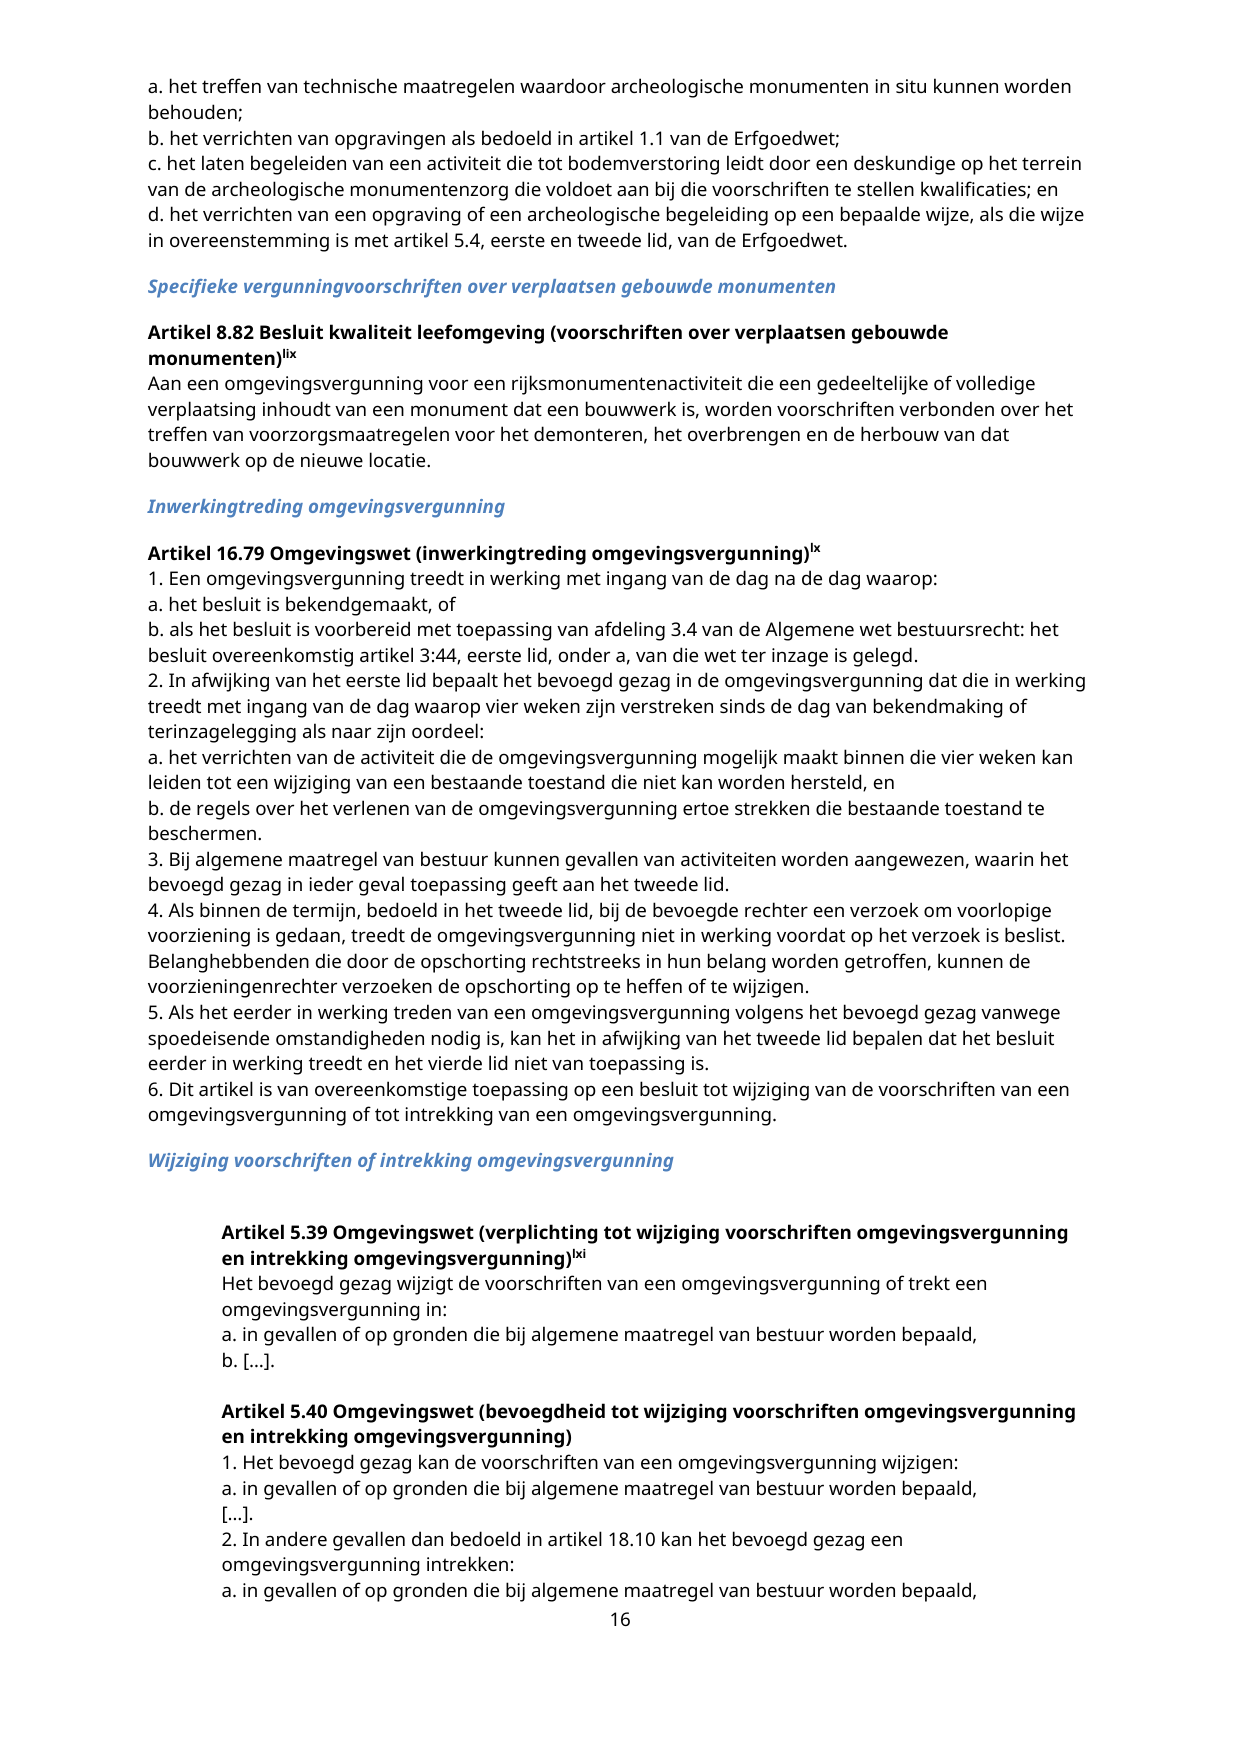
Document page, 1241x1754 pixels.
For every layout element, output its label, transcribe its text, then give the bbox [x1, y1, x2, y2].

text 1. Een omgevingsvergunning treedt in werking met ingang van de dag na de dag waarop: a. het besluit is bekendgemaakt, of b. als het besluit is voorbereid met toepassing van afdeling 3.4 van de Algemene wet bestuursrecht: het besluit overeenkomstig artikel 3:44, eerste lid, onder a, van die wet ter inzage is gelegd. [148, 565, 1093, 667]
text 4. Als binnen de termijn, bedoeld in het tweede lid, bij de bevoegde rechter een verzoek om voorlopige voorziening is gedaan, treedt de omgevingsvergunning niet in werking voordat op het verzoek is beslist. Belanghebbenden die door de opschorting rechtstreeks in hun belang worden getroffen, kunnen de voorzieningenrechter verzoeken de opschorting op te heffen of te wijzigen. [148, 897, 1093, 999]
text d. het verrichten van een opgraving of een archeologische begeleiding op een bepaalde wijze, als die wijze in overeenstemming is met artikel 5.4, eerste en tweede lid, van de Erfgoedwet. [148, 201, 1093, 252]
subtitle Specifieke vergunningvoorschriften over verplaatsen gebouwde monumenten [148, 273, 1093, 299]
text a. het treffen van technische maatregelen waardoor archeologische monumenten in situ kunnen worden behouden; [148, 74, 1093, 125]
text 5. Als het eerder in werking treden van een omgevingsvergunning volgens het bevoegd gezag vanwege spoedeisende omstandigheden nodig is, kan het in afwijking van het tweede lid bepalen dat het besluit eerder in werking treedt en het vierde lid niet van toepassing is. [148, 999, 1093, 1076]
subtitle Inwerkingtreding omgevingsvergunning [148, 493, 1093, 519]
text 1. Het bevoegd gezag kan de voorschriften van een omgevingsvergunning wijzigen: a. in gevallen of op gronden die bij algemene maatregel van bestuur worden bepaald, […]. [221, 1449, 1093, 1526]
text b. het verrichten van opgravingen als bedoeld in artikel 1.1 van de Erfgoedwet; [148, 125, 1093, 150]
text 2. In afwijking van het eerste lid bepaalt het bevoegd gezag in de omgevingsvergunning dat die in werking treedt met ingang van de dag waarop vier weken zijn verstreken sinds de dag van bekendmaking of terinzagelegging als naar zijn oordeel: a. het verrichten van de activiteit die de omgevingsvergunning mogelijk maakt binnen die vier weken kan leiden tot een wijziging van een bestaande toestand die niet kan worden hersteld, en b. de regels over het verlenen van de omgevingsvergunning ertoe strekken die bestaande toestand te beschermen. [148, 667, 1093, 846]
text Aan een omgevingsvergunning voor een rijksmonumentenactiviteit die een gedeeltelijke of volledige verplaatsing inhoudt van een monument dat een bouwwerk is, worden voorschriften verbonden over het treffen van voorzorgsmaatregelen voor het demonteren, het overbrengen en de herbouw van dat bouwwerk op de nieuwe locatie. [148, 371, 1093, 473]
text 6. Dit artikel is van overeenkomstige toepassing op een besluit tot wijziging van de voorschriften van een omgevingsvergunning of tot intrekking van een omgevingsvergunning. [148, 1076, 1093, 1127]
text 2. In andere gevallen dan bedoeld in artikel 18.10 kan het bevoegd gezag een omgevingsvergunning intrekken: a. in gevallen of op gronden die bij algemene maatregel van bestuur worden bepaald, [221, 1526, 1093, 1602]
text Artikel 5.40 Omgevingswet (bevoegdheid tot wijziging voorschriften omgevingsvergunning en intrekking omgevingsvergunning) [221, 1398, 1093, 1449]
text Artikel 16.79 Omgevingswet (inwerkingtreding omgevingsvergunning) [148, 540, 1093, 565]
text Artikel 8.82 Besluit kwaliteit leefomgeving (voorschriften over verplaatsen gebouwde monumenten) [148, 319, 1093, 371]
text 3. Bij algemene maatregel van bestuur kunnen gevallen van activiteiten worden aangewezen, waarin het bevoegd gezag in ieder geval toepassing geeft aan het tweede lid. [148, 846, 1093, 897]
text c. het laten begeleiden van een activiteit die tot bodemverstoring leidt door een deskundige op het terrein van de archeologische monumentenzorg die voldoet aan bij die voorschriften te stellen kwalificaties; en [148, 150, 1093, 201]
text Het bevoegd gezag wijzigt de voorschriften van een omgevingsvergunning of trekt een omgevingsvergunning in: a. in gevallen of op gronden die bij algemene maatregel van bestuur worden bepaald, b. […]. [221, 1271, 1093, 1373]
subtitle Wijziging voorschriften of intrekking omgevingsvergunning [148, 1148, 1093, 1173]
text Artikel 5.39 Omgevingswet (verplichting tot wijziging voorschriften omgevingsvergunning en intrekking omgevingsvergunning) [221, 1219, 1093, 1271]
